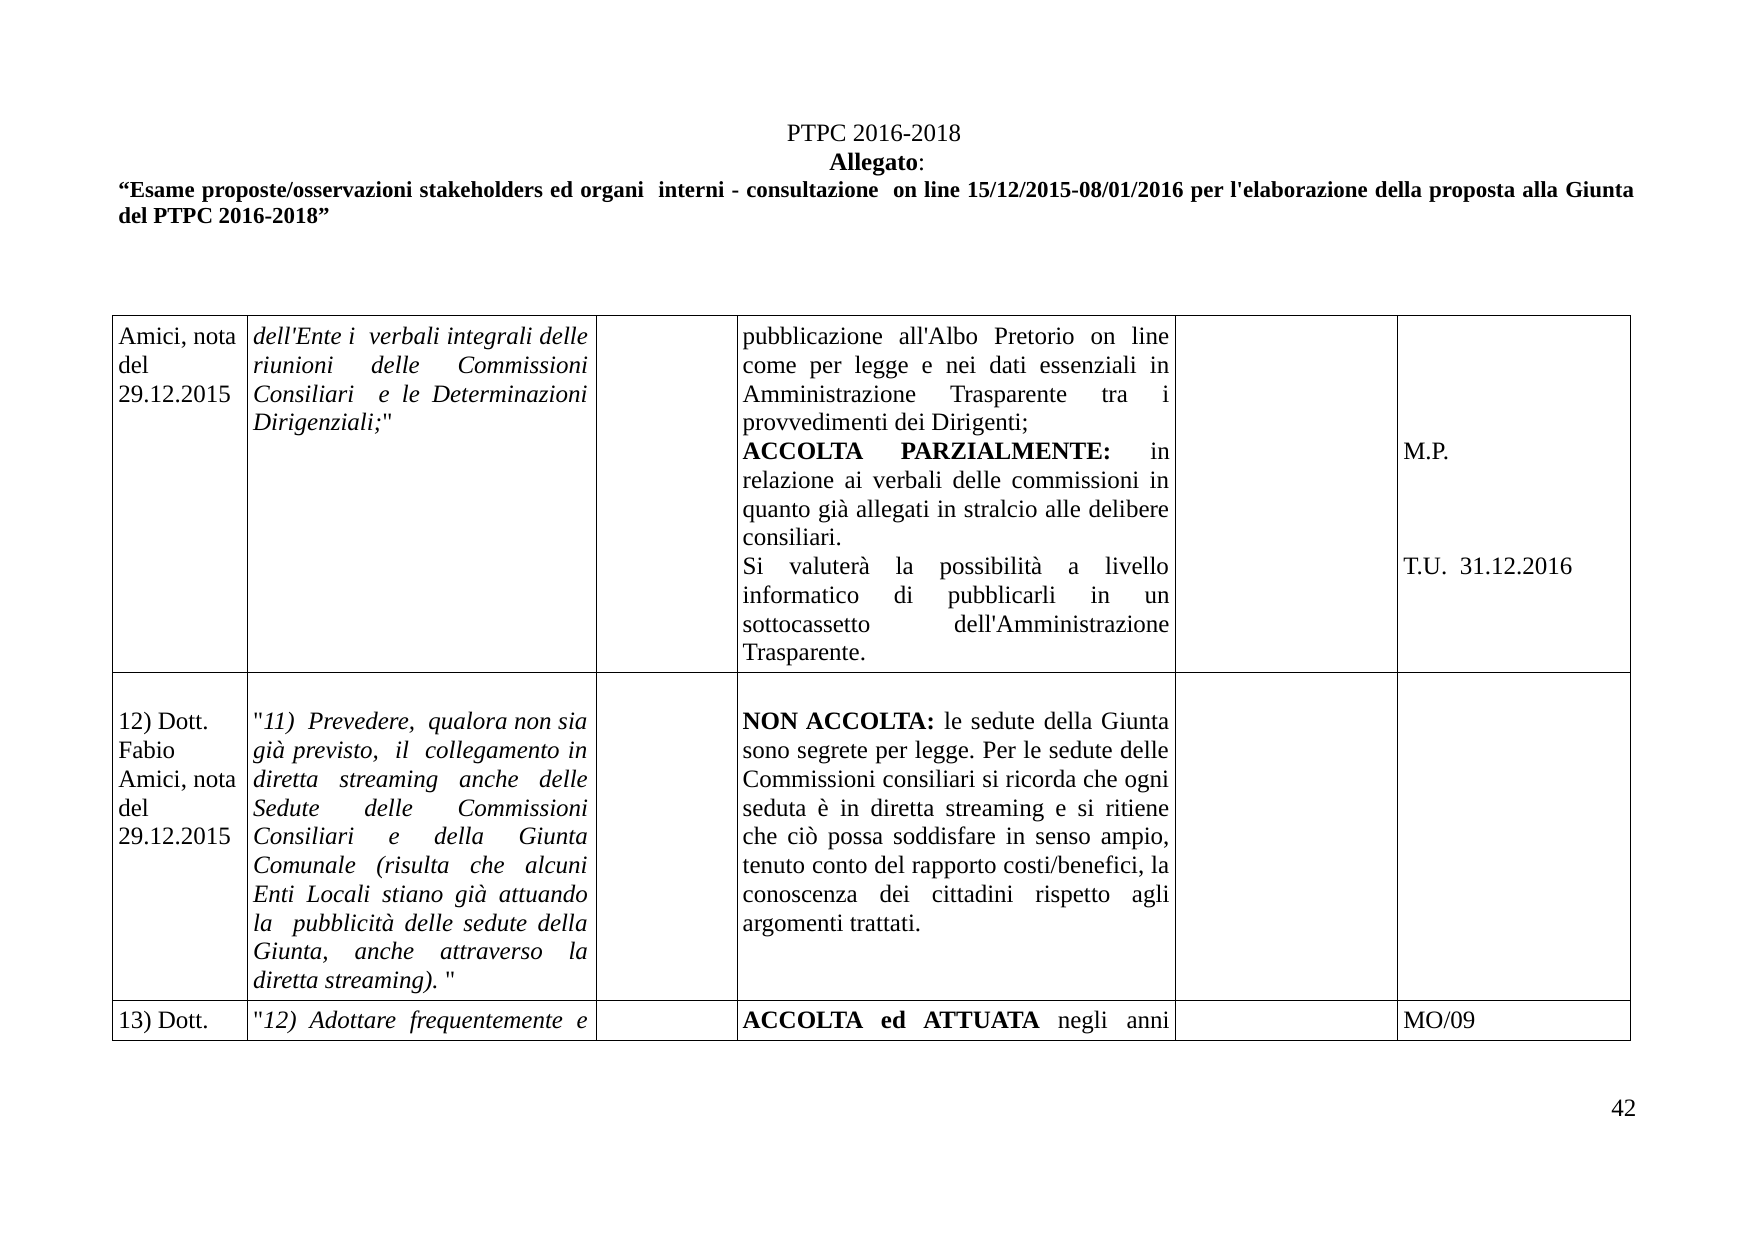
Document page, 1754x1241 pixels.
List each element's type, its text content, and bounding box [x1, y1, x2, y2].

table_cell "12) Adottare frequentemente e [248, 1001, 596, 1040]
table_cell [1176, 673, 1397, 1000]
table_cell [597, 1001, 737, 1040]
table_cell ACCOLTA ed ATTUATA negli anni [738, 1001, 1175, 1040]
table_cell [597, 673, 737, 1000]
table_cell 12) Dott. Fabio Amici, nota del 29.12.2015 [113, 673, 247, 1000]
table_cell "11) Prevedere, qualora non sia già previsto, il collegamento in diretta streaming anche delle Sedute delle Commissioni Consiliari e della Giunta Comunale (risulta che alcuni Enti Locali stiano già attuando la pubblicità delle sedute della Giunta, anche attraverso la diretta streaming). " [248, 673, 596, 1000]
table_cell NON ACCOLTA: le sedute della Giunta sono segrete per legge. Per le sedute delle Commissioni consiliari si ricorda che ogni seduta è in diretta streaming e si ritiene che ciò possa soddisfare in senso ampio, tenuto conto del rapporto costi/benefici, la conoscenza dei cittadini rispetto agli argomenti trattati. [738, 673, 1175, 1000]
table_cell 13) Dott. [113, 1001, 247, 1040]
table_cell Amici, nota del 29.12.2015 [113, 316, 247, 672]
table_cell MO/09 [1398, 1001, 1630, 1040]
table_cell M.P. T.U. 31.12.2016 [1398, 316, 1630, 672]
table_cell [1398, 673, 1630, 1000]
table_cell [597, 316, 737, 672]
table_cell [1176, 1001, 1397, 1040]
table_cell dell'Ente i verbali integrali delle riunioni delle Commissioni Consiliari e le Determinazioni Dirigenziali;" [248, 316, 596, 672]
table_cell [1176, 316, 1397, 672]
table_cell pubblicazione all'Albo Pretorio on line come per legge e nei dati essenziali in Amministrazione Trasparente tra i provvedimenti dei Dirigenti; ACCOLTA PARZIALMENTE: in relazione ai verbali delle commissioni in quanto già allegati in stralcio alle delibere consiliari. Si valuterà la possibilità a livello informatico di pubblicarli in un sottocassetto dell'Amministrazione Trasparente. [738, 316, 1175, 672]
